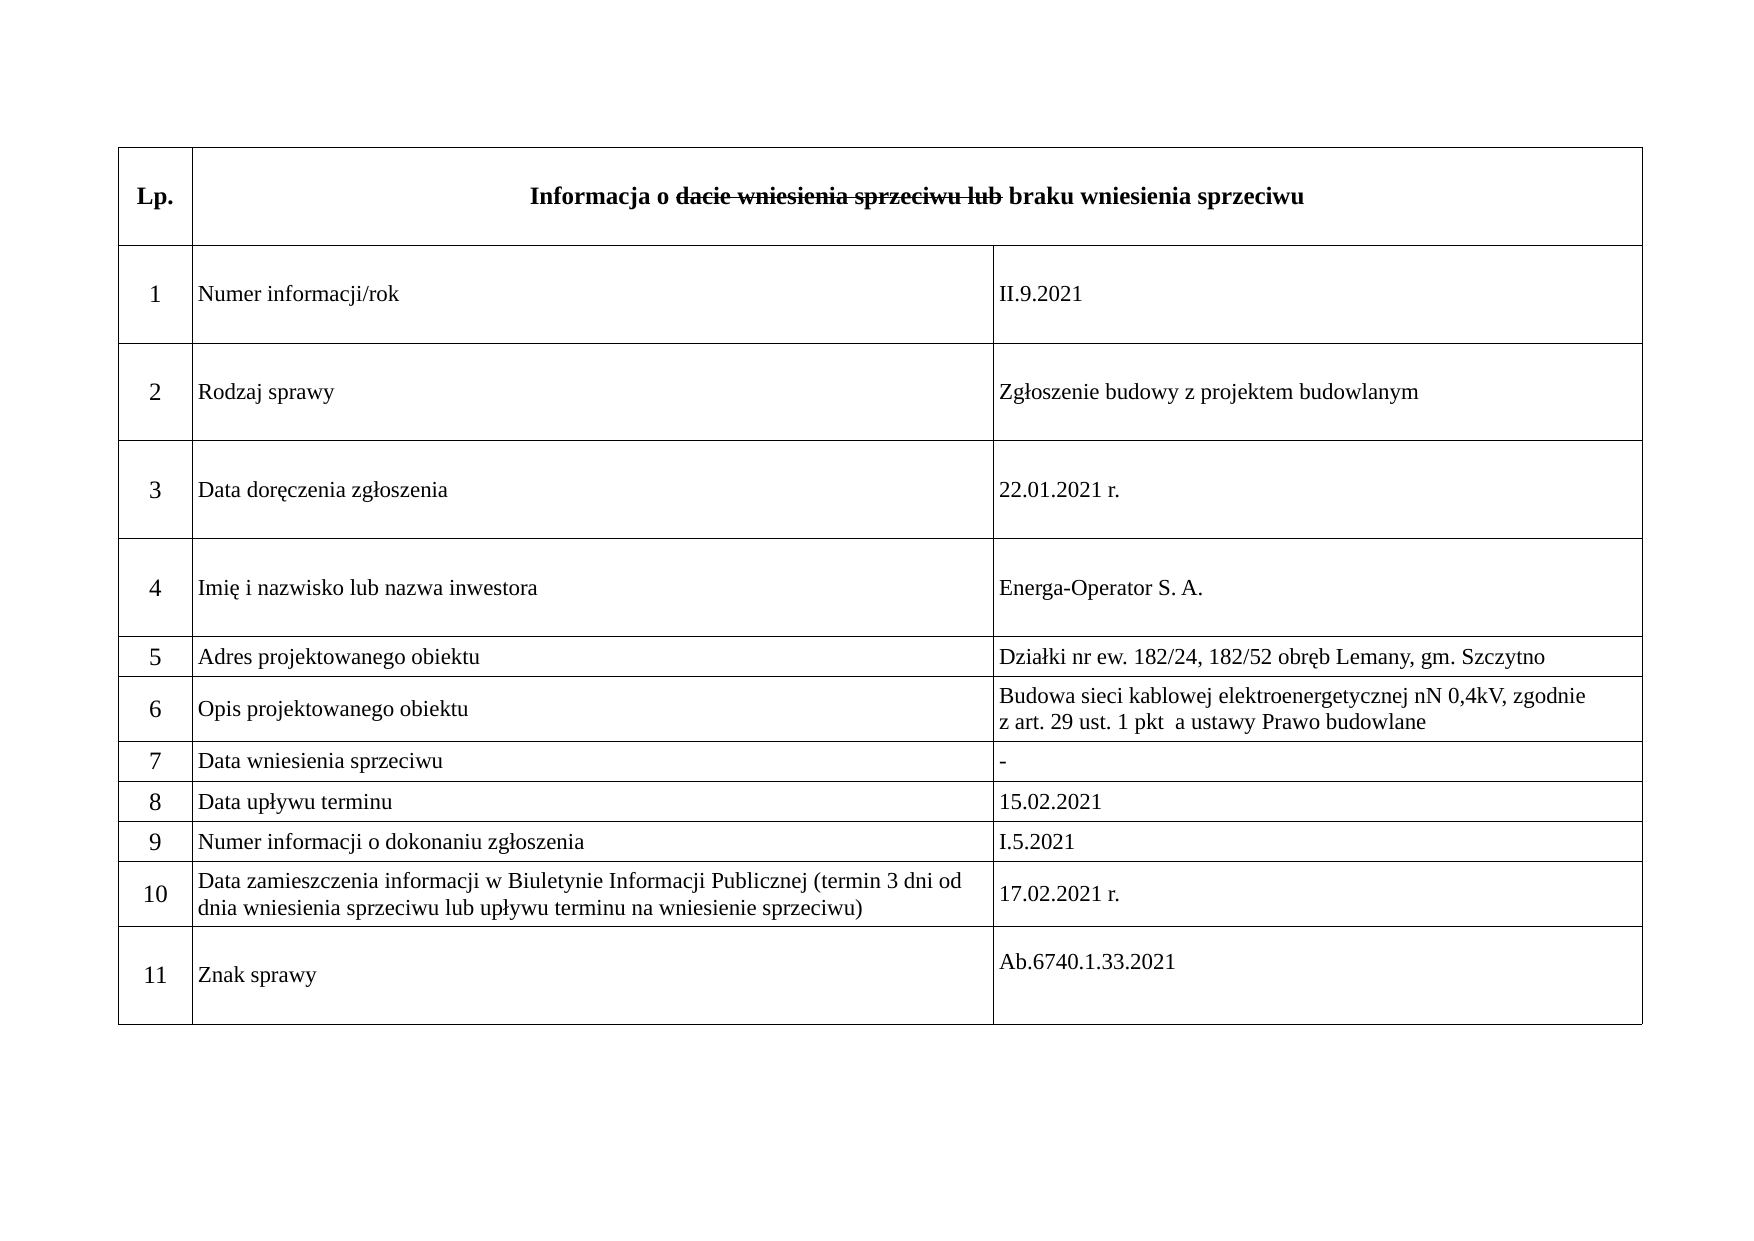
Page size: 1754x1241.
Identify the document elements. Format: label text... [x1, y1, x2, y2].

table_cell Budowa sieci kablowej elektroenergetycznej nN 0,4kV, zgodnie z art. 29 ust. 1 pkt a ustawy Prawo budowlane [994, 677, 1642, 741]
table_cell 11 [119, 927, 192, 1023]
table_header Lp. [119, 148, 192, 245]
table_cell Data upływu terminu [193, 782, 993, 821]
table_cell 22.01.2021 r. [994, 441, 1642, 538]
table_cell II.9.2021 [994, 246, 1642, 342]
table_cell Adres projektowanego obiektu [193, 637, 993, 676]
table_header Informacja o dacie wniesienia sprzeciwu lub braku wniesienia sprzeciwu [193, 148, 1642, 245]
table_cell Energa-Operator S. A. [994, 539, 1642, 636]
table_cell 6 [119, 677, 192, 741]
table_cell 7 [119, 742, 192, 781]
table_cell I.5.2021 [994, 822, 1642, 861]
table_cell Rodzaj sprawy [193, 344, 993, 440]
table_cell Działki nr ew. 182/24, 182/52 obręb Lemany, gm. Szczytno [994, 637, 1642, 676]
table_cell Numer informacji/rok [193, 246, 993, 342]
table_cell 15.02.2021 [994, 782, 1642, 821]
table_cell 17.02.2021 r. [994, 862, 1642, 926]
table_cell - [994, 742, 1642, 781]
table_cell 4 [119, 539, 192, 636]
table_cell Numer informacji o dokonaniu zgłoszenia [193, 822, 993, 861]
table_cell 10 [119, 862, 192, 926]
table_cell 2 [119, 344, 192, 440]
table_cell 5 [119, 637, 192, 676]
table_cell Opis projektowanego obiektu [193, 677, 993, 741]
table_cell 8 [119, 782, 192, 821]
table_cell 3 [119, 441, 192, 538]
table_cell Imię i nazwisko lub nazwa inwestora [193, 539, 993, 636]
table_cell 9 [119, 822, 192, 861]
table_cell Znak sprawy [193, 927, 993, 1023]
table_cell Ab.6740.1.33.2021 [994, 927, 1642, 1023]
table_cell Data wniesienia sprzeciwu [193, 742, 993, 781]
table_cell Data zamieszczenia informacji w Biuletynie Informacji Publicznej (termin 3 dni od dnia wniesienia sprzeciwu lub upływu terminu na wniesienie sprzeciwu) [193, 862, 993, 926]
table_cell 1 [119, 246, 192, 342]
table_cell Zgłoszenie budowy z projektem budowlanym [994, 344, 1642, 440]
table_cell Data doręczenia zgłoszenia [193, 441, 993, 538]
